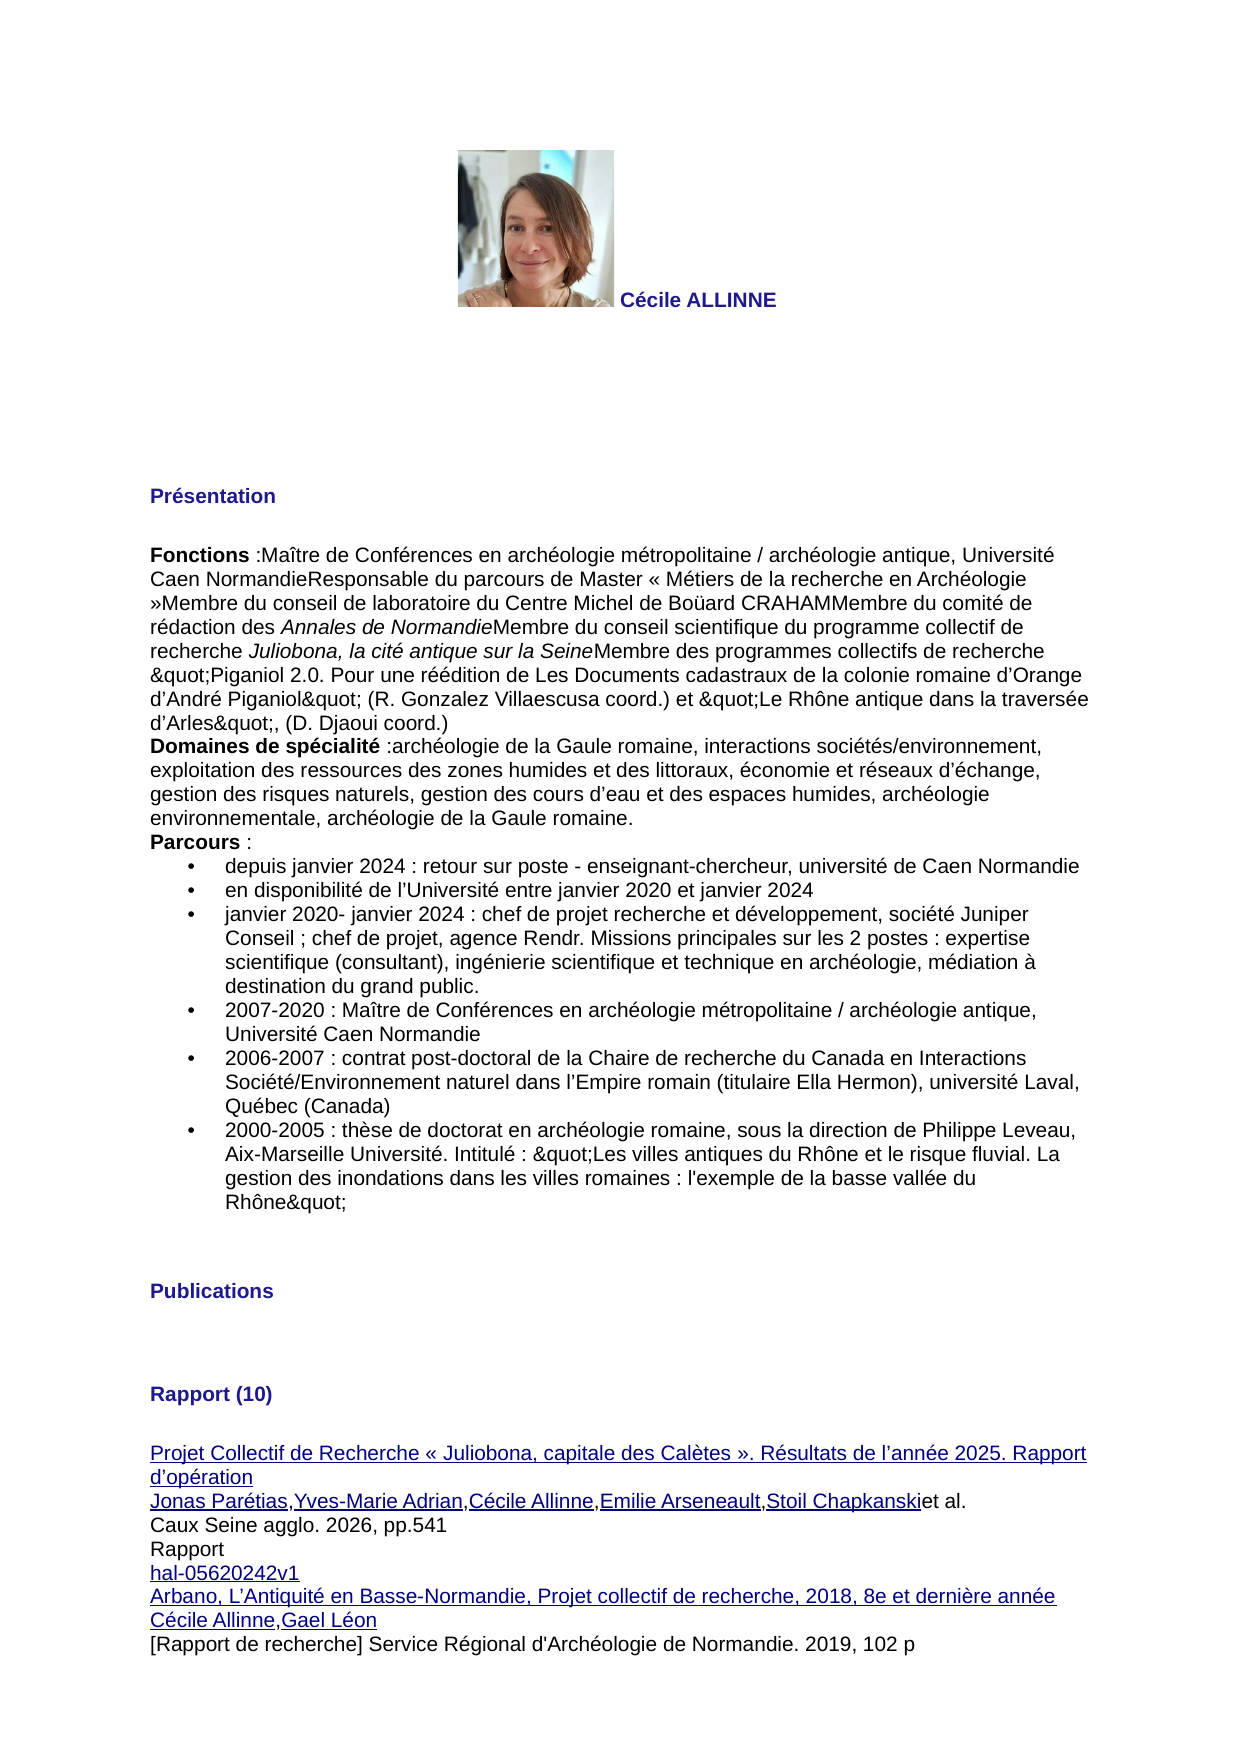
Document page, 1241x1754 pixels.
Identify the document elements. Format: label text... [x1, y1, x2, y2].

subtitle Rapport (10) [150, 1382, 1090, 1406]
text Domaines de spécialité :archéologie de la Gaule romaine, interactions sociétés/environnement, exploitation des ressources des zones humides et des littoraux, économie et réseaux d’échange, gestion des risques naturels, gestion des cours d’eau et des espaces humides, archéologie environnementale, archéologie de la Gaule romaine. [150, 734, 1090, 830]
list 2007-2020 : Maître de Conférences en archéologie métropolitaine / archéologie antique, Université Caen Normandie [187, 998, 1090, 1046]
list janvier 2020- janvier 2024 : chef de projet recherche et développement, société Juniper Conseil ; chef de projet, agence Rendr. Missions principales sur les 2 postes : expertise scientifique (consultant), ingénierie scientifique et technique en archéologie, médiation à destination du grand public. [187, 902, 1090, 998]
text Fonctions :Maître de Conférences en archéologie métropolitaine / archéologie antique, Université Caen NormandieResponsable du parcours de Master « Métiers de la recherche en Archéologie »Membre du conseil de laboratoire du Centre Michel de Boüard CRAHAMMembre du comité de rédaction des Annales de NormandieMembre du conseil scientifique du programme collectif de recherche Juliobona, la cité antique sur la SeineMembre des programmes collectifs de recherche &quot;Piganiol 2.0. Pour une réédition de Les Documents cadastraux de la colonie romaine d’Orange d’André Piganiol&quot; (R. Gonzalez Villaescusa coord.) et &quot;Le Rhône antique dans la traversée d’Arles&quot;, (D. Djaoui coord.) [150, 543, 1090, 734]
subtitle Présentation [150, 484, 1090, 508]
text Parcours : [150, 830, 1090, 854]
subtitle Cécile ALLINNE [150, 150, 1090, 311]
table_header Projet Collectif de Recherche « Juliobona, capitale des Calètes ». Résultats de l’année 2025. Rapport d’opération Jonas Parétias,Yves-Marie Adrian,Cécile Allinne,Emilie Arseneault,Stoil Chapkanskiet al. Caux Seine agglo. 2026, pp.541 Rapport hal-05620242v1 [150, 1441, 1090, 1584]
list 2006-2007 : contrat post-doctoral de la Chaire de recherche du Canada en Interactions Société/Environnement naturel dans l’Empire romain (titulaire Ella Hermon), université Laval, Québec (Canada) [187, 1046, 1090, 1118]
table_cell Arbano, L’Antiquité en Basse-Normandie, Projet collectif de recherche, 2018, 8e et dernière année Cécile Allinne,Gael Léon [Rapport de recherche] Service Régional d'Archéologie de Normandie. 2019, 102 p [150, 1584, 1090, 1656]
picture [457, 150, 615, 307]
list depuis janvier 2024 : retour sur poste - enseignant-chercheur, université de Caen Normandie [187, 854, 1090, 878]
subtitle Publications [150, 1279, 1090, 1303]
list en disponibilité de l’Université entre janvier 2020 et janvier 2024 [187, 878, 1090, 902]
list 2000-2005 : thèse de doctorat en archéologie romaine, sous la direction de Philippe Leveau, Aix-Marseille Université. Intitulé : &quot;Les villes antiques du Rhône et le risque fluvial. La gestion des inondations dans les villes romaines : l'exemple de la basse vallée du Rhône&quot; [187, 1118, 1090, 1213]
